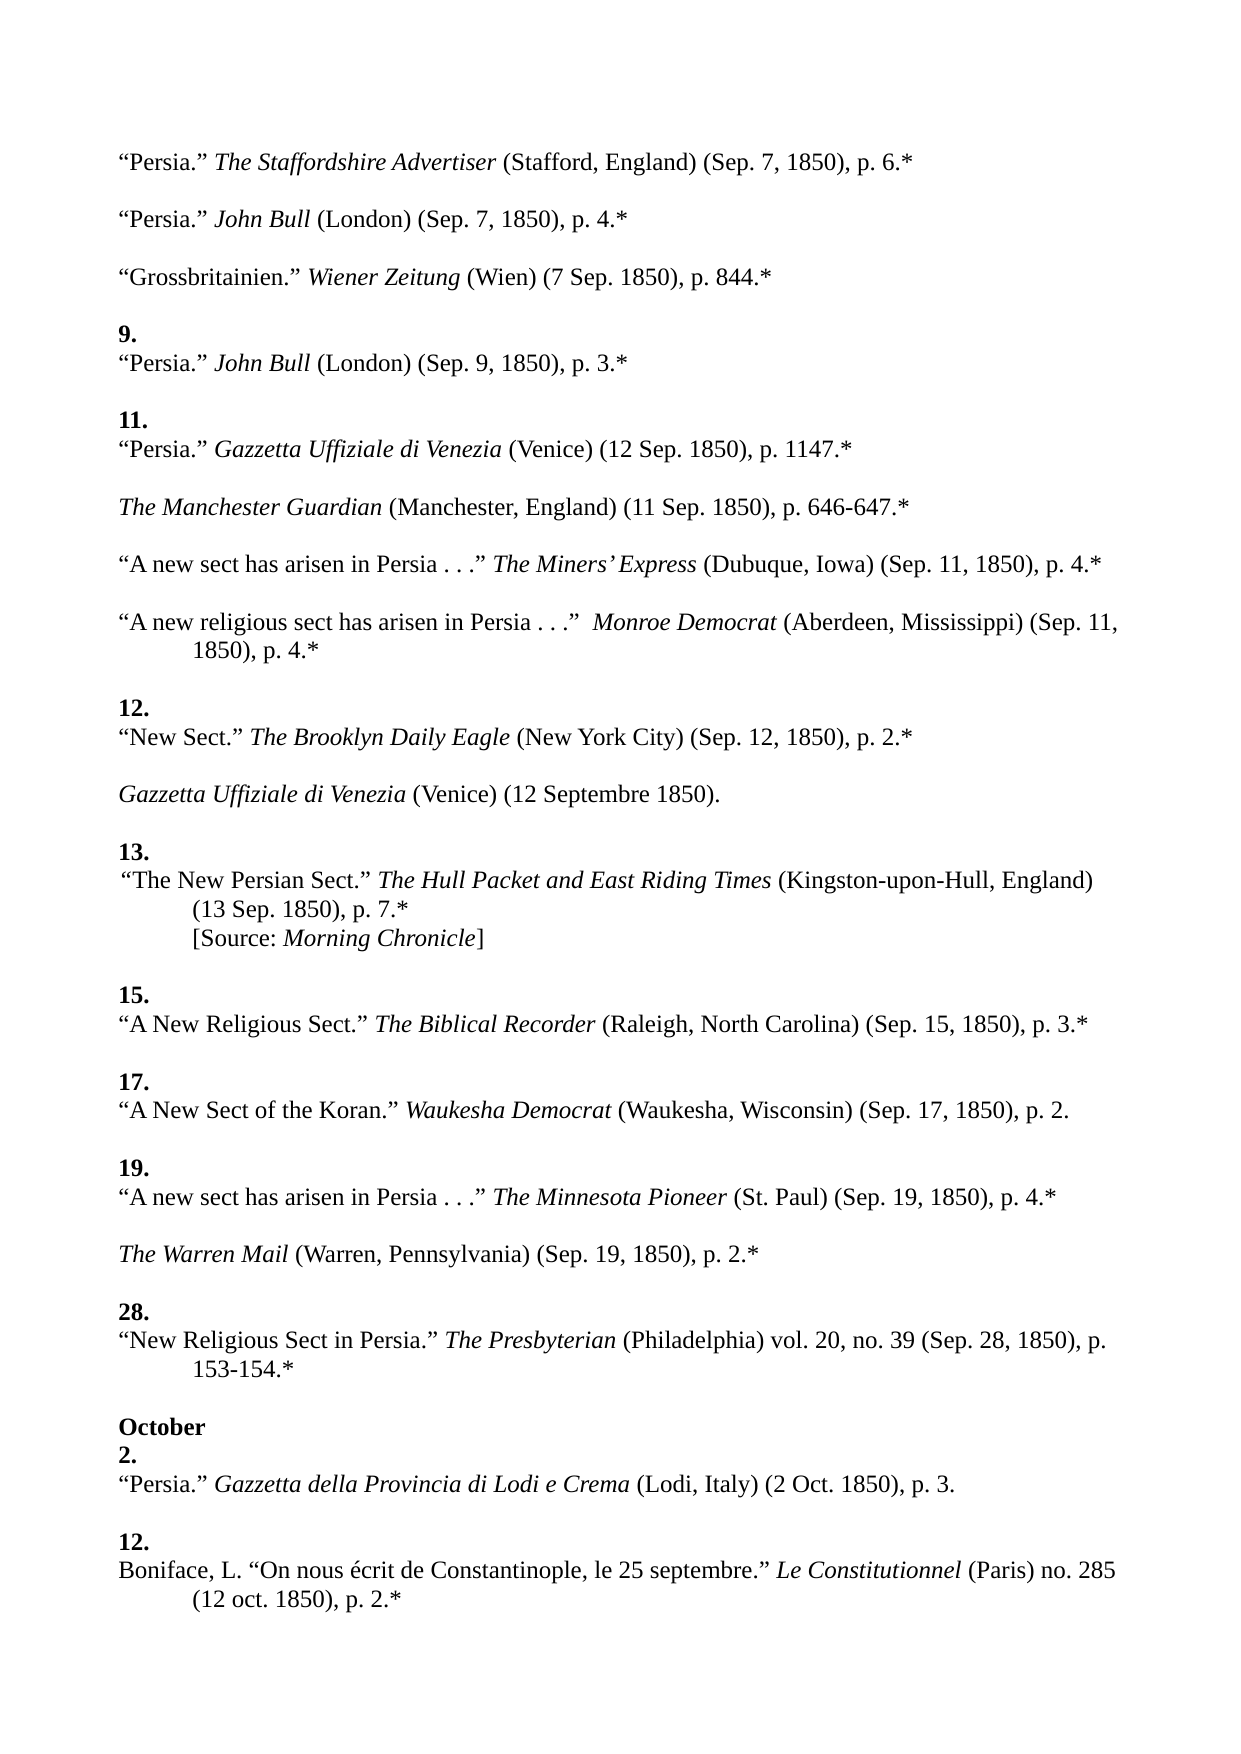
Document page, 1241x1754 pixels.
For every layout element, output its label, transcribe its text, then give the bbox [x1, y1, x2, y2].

text “A new sect has arisen in Persia . . .” The Minnesota Pioneer (St. Paul) (Sep. 19, 1850), p. 4.* [118, 1182, 1122, 1211]
text “Persia.” Gazzetta della Provincia di Lodi e Crema (Lodi, Italy) (2 Oct. 1850), p. 3. [118, 1469, 1122, 1498]
text “A New Religious Sect.” The Biblical Recorder (Raleigh, North Carolina) (Sep. 15, 1850), p. 3.* [118, 1009, 1122, 1038]
text “Persia.” John Bull (London) (Sep. 9, 1850), p. 3.* [118, 348, 1122, 377]
text 28. [118, 1297, 1122, 1326]
text 15. [118, 981, 1122, 1009]
text Gazzetta Uffiziale di Venezia (Venice) (12 Septembre 1850). [118, 779, 1122, 808]
text “A new sect has arisen in Persia . . .” The Miners’ Express (Dubuque, Iowa) (Sep. 11, 1850), p. 4.* [118, 549, 1122, 578]
text “Persia.” The Staffordshire Advertiser (Stafford, England) (Sep. 7, 1850), p. 6.* [118, 147, 1122, 176]
text 9. [118, 319, 1122, 348]
text October [118, 1412, 1122, 1441]
text 19. [118, 1153, 1122, 1182]
text 13. [118, 837, 1122, 866]
text 2. [118, 1441, 1122, 1469]
text “Grossbritainien.” Wiener Zeitung (Wien) (7 Sep. 1850), p. 844.* [118, 262, 1122, 291]
text 12. [118, 693, 1122, 722]
text The Manchester Guardian (Manchester, England) (11 Sep. 1850), p. 646-647.* [118, 492, 1122, 521]
text “A new religious sect has arisen in Persia . . .” Monroe Democrat (Aberdeen, Mississippi) (Sep. 11, 1850), p. 4.* [118, 607, 1122, 664]
text “Persia.” John Bull (London) (Sep. 7, 1850), p. 4.* [118, 204, 1122, 233]
text 17. [118, 1067, 1122, 1096]
text Boniface, L. “On nous écrit de Constantinople, le 25 septembre.” Le Constitutionnel (Paris) no. 285 (12 oct. 1850), p. 2.* [118, 1556, 1122, 1613]
text “New Religious Sect in Persia.” The Presbyterian (Philadelphia) vol. 20, no. 39 (Sep. 28, 1850), p. 153-154.* [118, 1326, 1122, 1383]
text “The New Persian Sect.” The Hull Packet and East Riding Times (Kingston-upon-Hull, England) (13 Sep. 1850), p. 7.* [118, 866, 1122, 923]
text 12. [118, 1527, 1122, 1556]
text The Warren Mail (Warren, Pennsylvania) (Sep. 19, 1850), p. 2.* [118, 1239, 1122, 1268]
text “New Sect.” The Brooklyn Daily Eagle (New York City) (Sep. 12, 1850), p. 2.* [118, 722, 1122, 751]
text “A New Sect of the Koran.” Waukesha Democrat (Waukesha, Wisconsin) (Sep. 17, 1850), p. 2. [118, 1096, 1122, 1124]
text 11. [118, 406, 1122, 434]
text “Persia.” Gazzetta Uffiziale di Venezia (Venice) (12 Sep. 1850), p. 1147.* [118, 434, 1122, 463]
text [Source: Morning Chronicle] [118, 923, 1122, 952]
